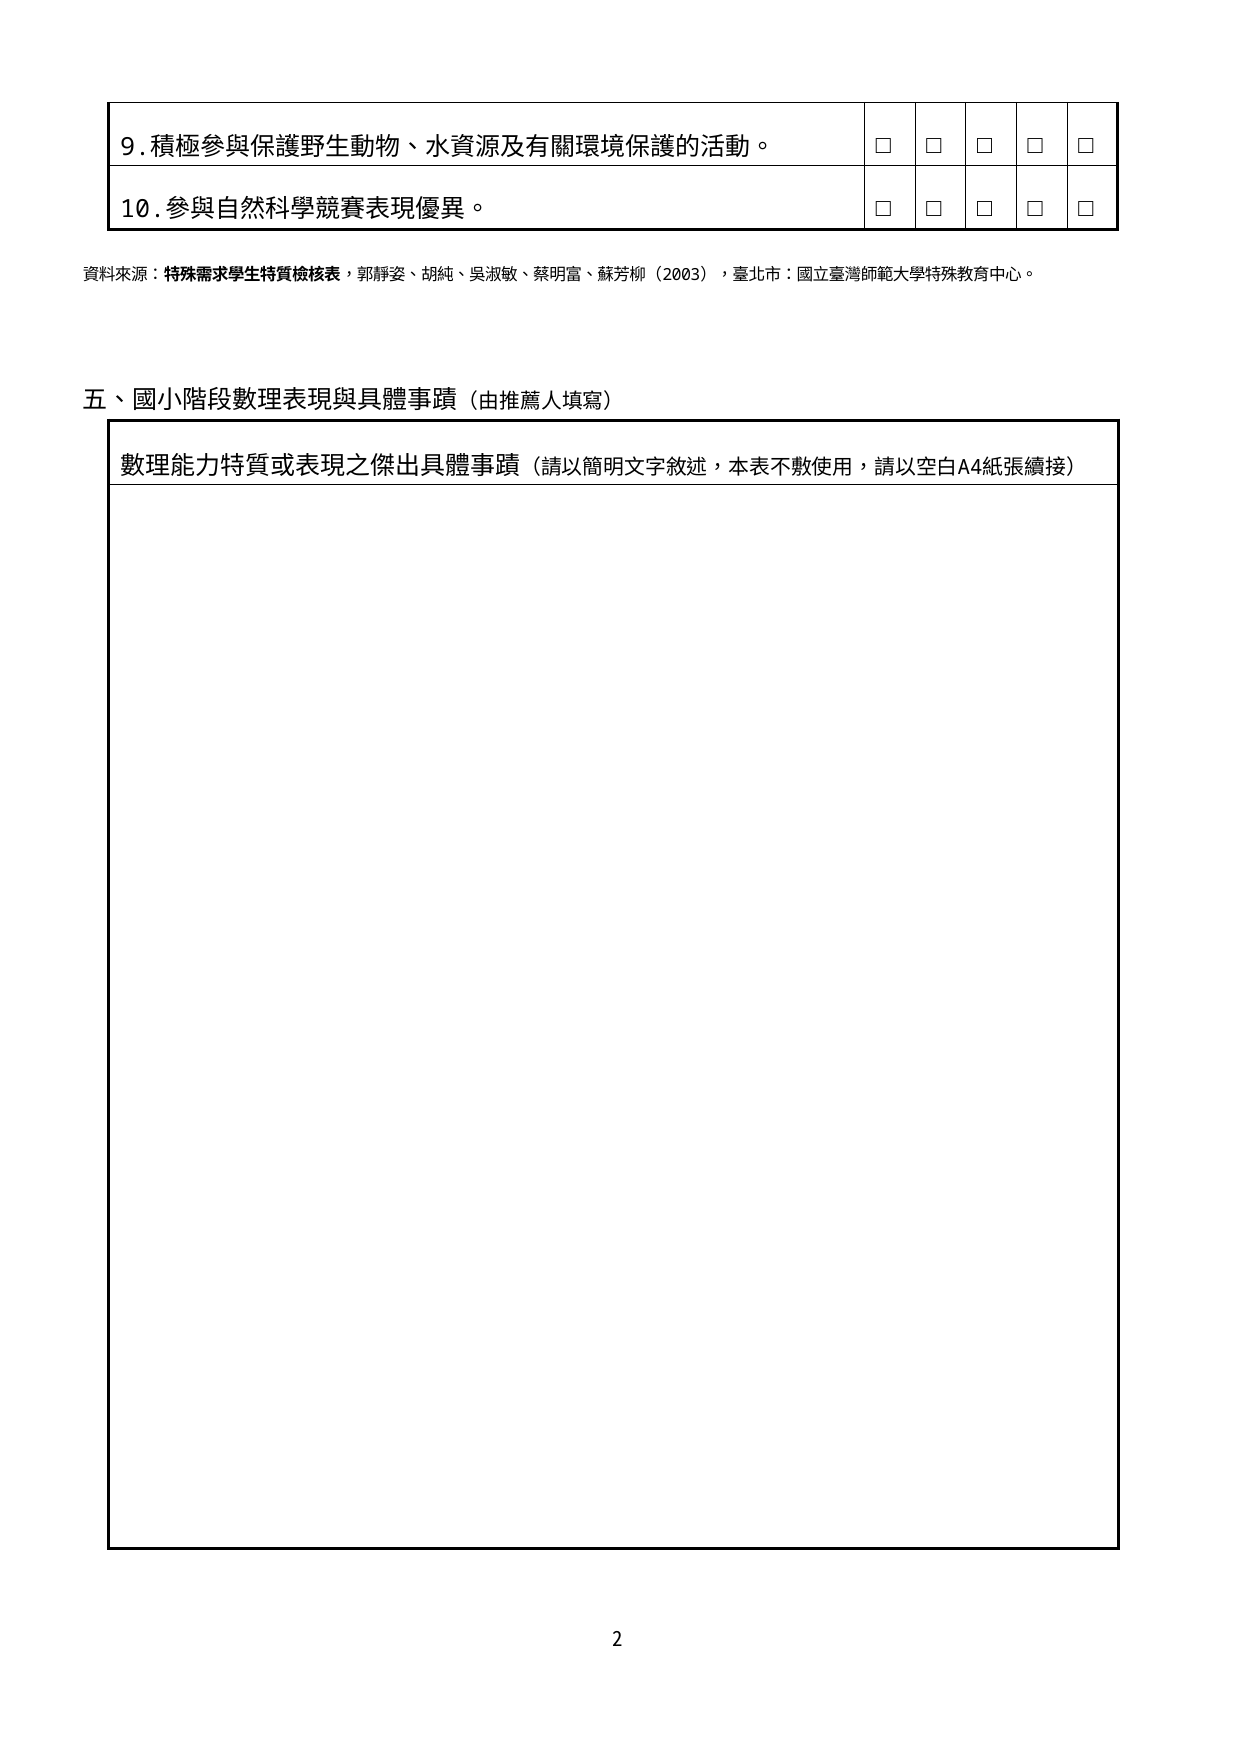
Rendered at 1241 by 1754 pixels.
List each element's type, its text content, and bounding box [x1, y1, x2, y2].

table_cell □ [1068, 166, 1116, 228]
table_cell □ [916, 166, 965, 228]
table_cell 9.積極參與保護野生動物、水資源及有關環境保護的活動。 [110, 103, 864, 165]
table_cell □ [966, 166, 1016, 228]
text 資料來源：特殊需求學生特質檢核表，郭靜姿、胡純、吳淑敏、蔡明富、蘇芳柳（2003），臺北市：國立臺灣師範大學特殊教育中心。 [83, 231, 1152, 293]
table_cell 10.參與自然科學競賽表現優異。 [110, 166, 864, 228]
table_cell □ [966, 103, 1016, 165]
table_cell □ [865, 166, 915, 228]
text 五、國小階段數理表現與具體事蹟（由推薦人填寫） [83, 356, 1152, 418]
table_cell □ [1017, 103, 1067, 165]
table_cell □ [1017, 166, 1067, 228]
table_cell [110, 485, 1117, 1547]
table_header 數理能力特質或表現之傑出具體事蹟（請以簡明文字敘述，本表不敷使用，請以空白A4紙張續接） [110, 422, 1117, 484]
table_cell □ [1068, 103, 1116, 165]
table_cell □ [916, 103, 965, 165]
table_cell □ [865, 103, 915, 165]
